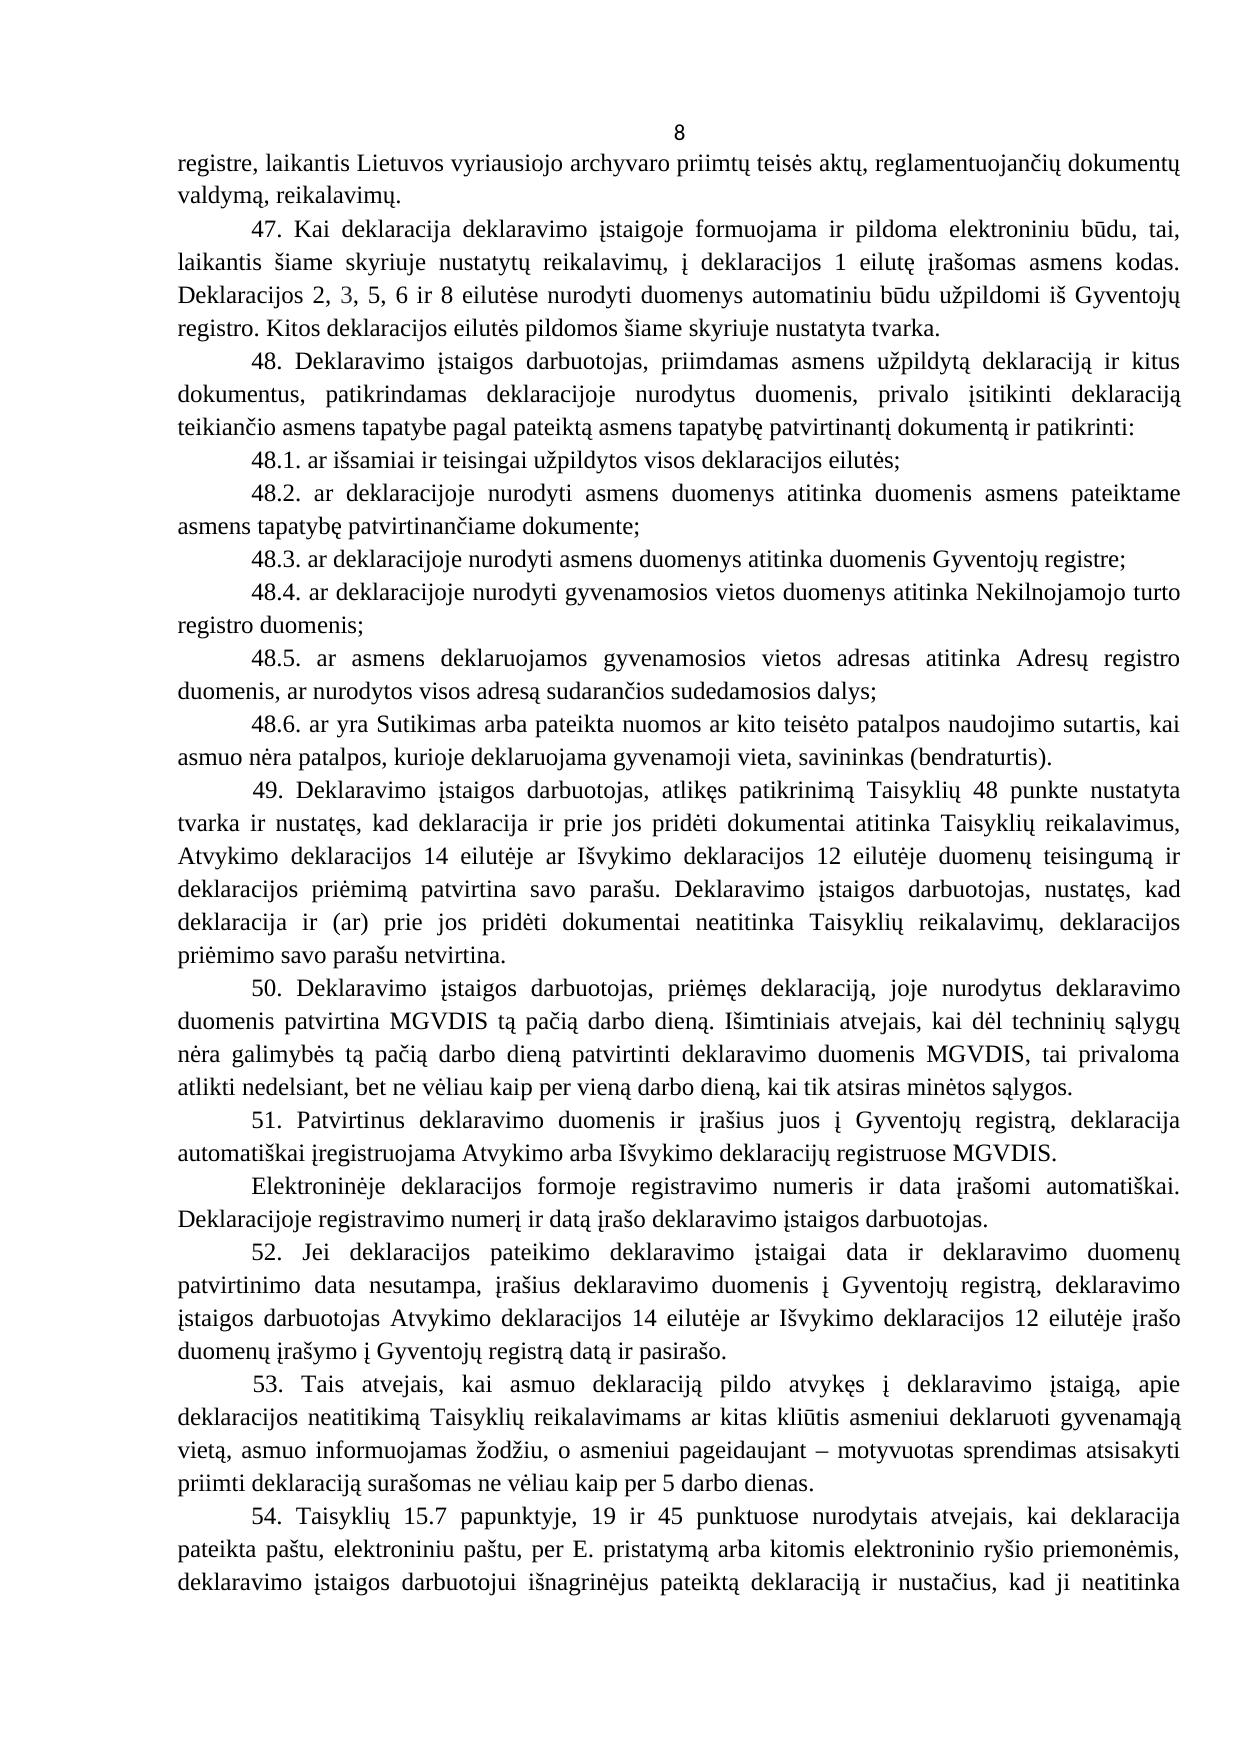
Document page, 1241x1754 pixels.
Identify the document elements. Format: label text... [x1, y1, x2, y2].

text 51. Patvirtinus deklaravimo duomenis ir įrašius juos į Gyventojų registrą, deklaracija automatiškai įregistruojama Atvykimo arba Išvykimo deklaracijų registruose MGVDIS. [177, 1105, 1181, 1167]
text registre, laikantis Lietuvos vyriausiojo archyvaro priimtų teisės aktų, reglamentuojančių dokumentų valdymą, reikalavimų. [177, 148, 1181, 209]
text 53. Tais atvejais, kai asmuo deklaraciją pildo atvykęs į deklaravimo įstaigą, apie deklaracijos neatitikimą Taisyklių reikalavimams ar kitas kliūtis asmeniui deklaruoti gyvenamąją vietą, asmuo informuojamas žodžiu, o asmeniui pageidaujant – motyvuotas sprendimas atsisakyti priimti deklaraciją surašomas ne vėliau kaip per 5 darbo dienas. [177, 1369, 1181, 1497]
text 48.2. ar deklaracijoje nurodyti asmens duomenys atitinka duomenis asmens pateiktame asmens tapatybę patvirtinančiame dokumente; [177, 478, 1181, 539]
text 48.4. ar deklaracijoje nurodyti gyvenamosios vietos duomenys atitinka Nekilnojamojo turto registro duomenis; [177, 577, 1181, 639]
text 48.1. ar išsamiai ir teisingai užpildytos visos deklaracijos eilutės; [177, 445, 1181, 473]
text Elektroninėje deklaracijos formoje registravimo numeris ir data įrašomi automatiškai. Deklaracijoje registravimo numerį ir datą įrašo deklaravimo įstaigos darbuotojas. [177, 1171, 1181, 1233]
text 54. Taisyklių 15.7 papunktyje, 19 ir 45 punktuose nurodytais atvejais, kai deklaracija pateikta paštu, elektroniniu paštu, per E. pristatymą arba kitomis elektroninio ryšio priemonėmis, deklaravimo įstaigos darbuotojui išnagrinėjus pateiktą deklaraciją ir nustačius, kad ji neatitinka [177, 1501, 1181, 1596]
text 48.5. ar asmens deklaruojamos gyvenamosios vietos adresas atitinka Adresų registro duomenis, ar nurodytos visos adresą sudarančios sudedamosios dalys; [177, 643, 1181, 705]
text 48.3. ar deklaracijoje nurodyti asmens duomenys atitinka duomenis Gyventojų registre; [177, 544, 1181, 573]
text 50. Deklaravimo įstaigos darbuotojas, priėmęs deklaraciją, joje nurodytus deklaravimo duomenis patvirtina MGVDIS tą pačią darbo dieną. Išimtiniais atvejais, kai dėl techninių sąlygų nėra galimybės tą pačią darbo dieną patvirtinti deklaravimo duomenis MGVDIS, tai privaloma atlikti nedelsiant, bet ne vėliau kaip per vieną darbo dieną, kai tik atsiras minėtos sąlygos. [177, 973, 1181, 1101]
text 47. Kai deklaracija deklaravimo įstaigoje formuojama ir pildoma elektroniniu būdu, tai, laikantis šiame skyriuje nustatytų reikalavimų, į deklaracijos 1 eilutę įrašomas asmens kodas. Deklaracijos 2, 3, 5, 6 ir 8 eilutėse nurodyti duomenys automatiniu būdu užpildomi iš Gyventojų registro. Kitos deklaracijos eilutės pildomos šiame skyriuje nustatyta tvarka. [177, 214, 1181, 341]
text 52. Jei deklaracijos pateikimo deklaravimo įstaigai data ir deklaravimo duomenų patvirtinimo data nesutampa, įrašius deklaravimo duomenis į Gyventojų registrą, deklaravimo įstaigos darbuotojas Atvykimo deklaracijos 14 eilutėje ar Išvykimo deklaracijos 12 eilutėje įrašo duomenų įrašymo į Gyventojų registrą datą ir pasirašo. [177, 1237, 1181, 1365]
text 49. Deklaravimo įstaigos darbuotojas, atlikęs patikrinimą Taisyklių 48 punkte nustatyta tvarka ir nustatęs, kad deklaracija ir prie jos pridėti dokumentai atitinka Taisyklių reikalavimus, Atvykimo deklaracijos 14 eilutėje ar Išvykimo deklaracijos 12 eilutėje duomenų teisingumą ir deklaracijos priėmimą patvirtina savo parašu. Deklaravimo įstaigos darbuotojas, nustatęs, kad deklaracija ir (ar) prie jos pridėti dokumentai neatitinka Taisyklių reikalavimų, deklaracijos priėmimo savo parašu netvirtina. [177, 775, 1181, 969]
text 48. Deklaravimo įstaigos darbuotojas, priimdamas asmens užpildytą deklaraciją ir kitus dokumentus, patikrindamas deklaracijoje nurodytus duomenis, privalo įsitikinti deklaraciją teikiančio asmens tapatybe pagal pateiktą asmens tapatybę patvirtinantį dokumentą ir patikrinti: [177, 346, 1181, 441]
text 48.6. ar yra Sutikimas arba pateikta nuomos ar kito teisėto patalpos naudojimo sutartis, kai asmuo nėra patalpos, kurioje deklaruojama gyvenamoji vieta, savininkas (bendraturtis). [177, 709, 1181, 771]
